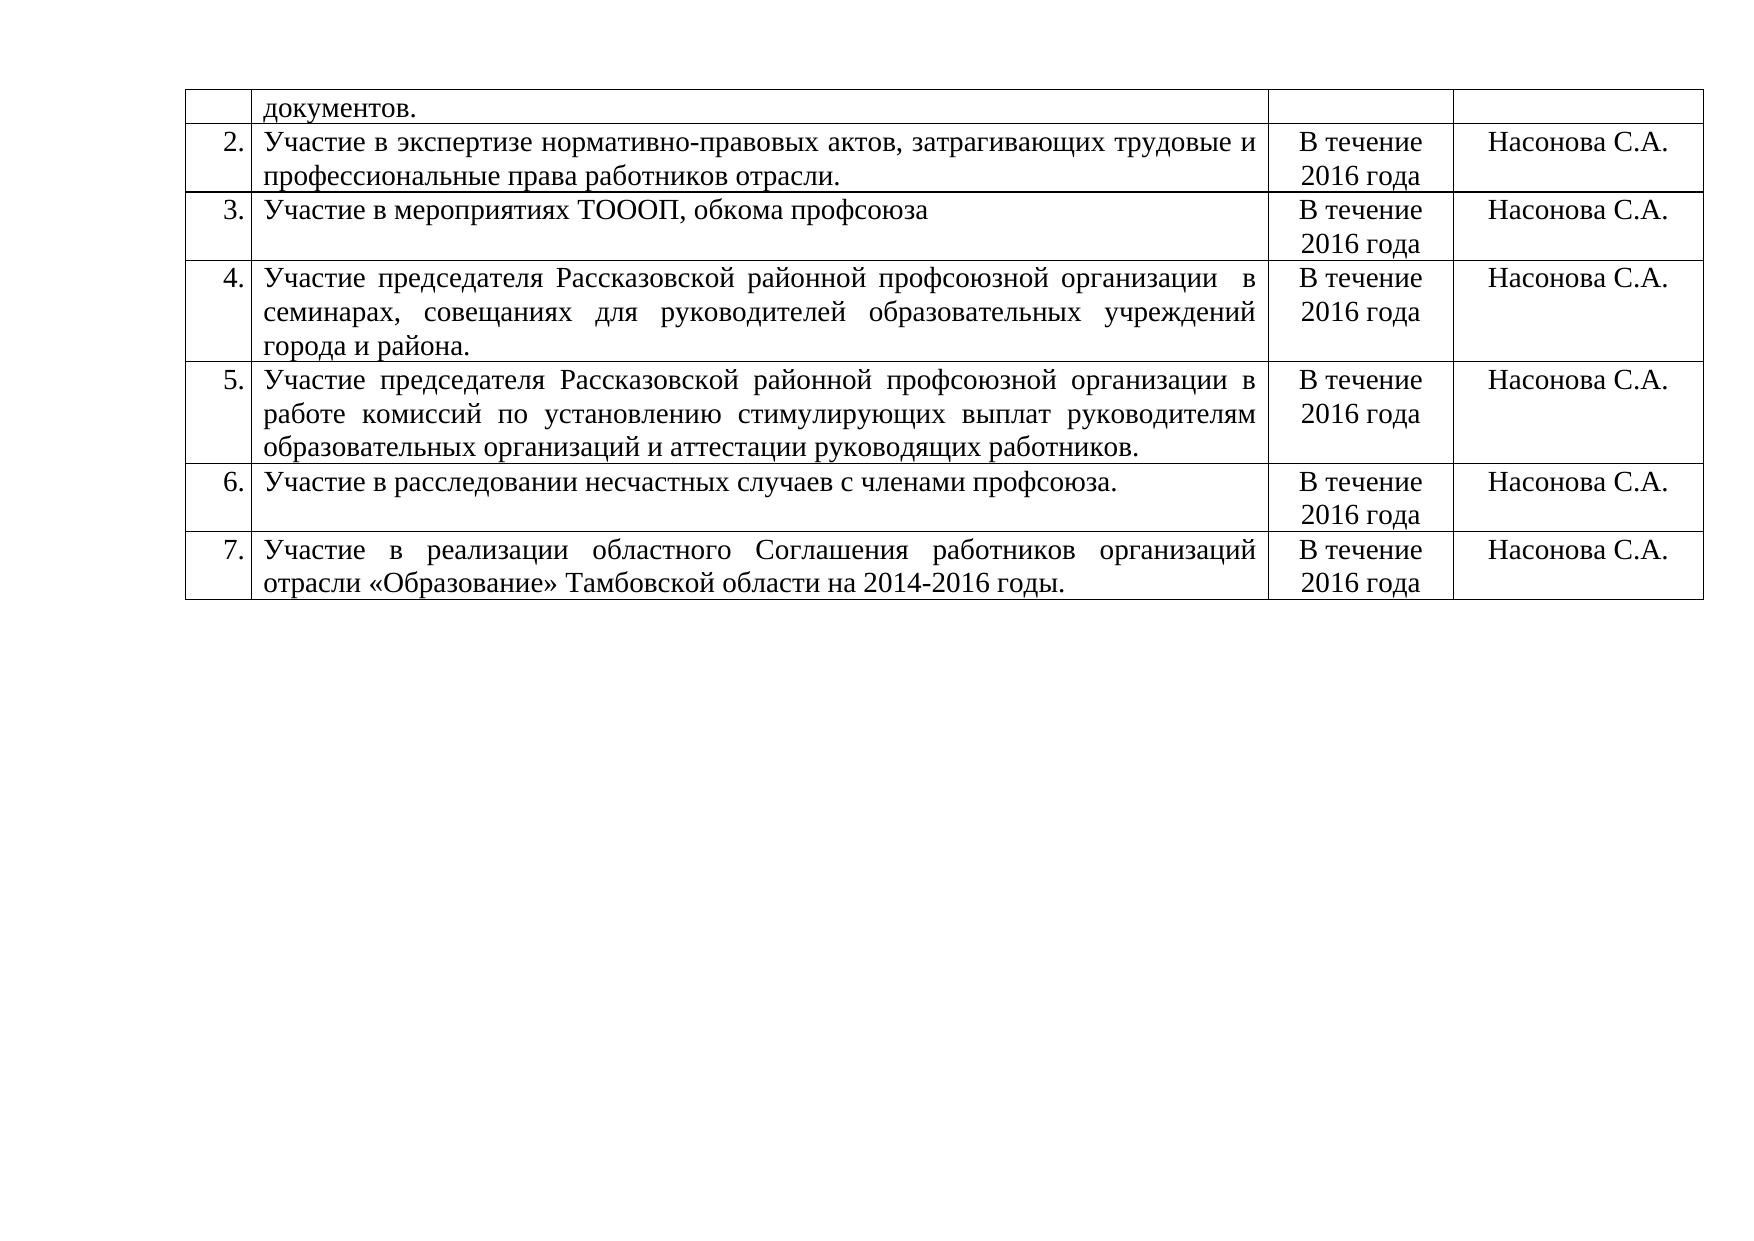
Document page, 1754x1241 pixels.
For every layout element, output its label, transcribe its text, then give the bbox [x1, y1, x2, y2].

table_cell документов. [252, 90, 1268, 123]
table_cell [1269, 90, 1453, 123]
table_cell Насонова С.А. [1454, 261, 1703, 361]
table_cell 2. [186, 124, 251, 191]
table_cell Насонова С.А. [1454, 532, 1703, 599]
table_cell [1454, 90, 1703, 123]
table_cell 6. [186, 464, 251, 531]
table_cell Насонова С.А. [1454, 464, 1703, 531]
table_cell В течение 2016 года [1269, 261, 1453, 361]
table_cell Насонова С.А. [1454, 124, 1703, 191]
table_cell 7. [186, 532, 251, 599]
table_cell Насонова С.А. [1454, 362, 1703, 463]
table_cell Участие в мероприятиях ТОООП, обкома профсоюза [252, 193, 1268, 259]
table_cell В течение 2016 года [1269, 362, 1453, 463]
table_cell В течение 2016 года [1269, 464, 1453, 531]
table_cell Участие в реализации областного Соглашения работников организаций отрасли «Образование» Тамбовской области на 2014-2016 годы. [252, 532, 1268, 599]
table_cell В течение 2016 года [1269, 124, 1453, 191]
table_cell Участие председателя Рассказовской районной профсоюзной организации в семинарах, совещаниях для руководителей образовательных учреждений города и района. [252, 261, 1268, 361]
table_cell 5. [186, 362, 251, 463]
table_cell 4. [186, 261, 251, 361]
table_cell 3. [186, 193, 251, 259]
table_cell Участие в расследовании несчастных случаев с членами профсоюза. [252, 464, 1268, 531]
table_cell В течение 2016 года [1269, 532, 1453, 599]
table_cell В течение 2016 года [1269, 193, 1453, 259]
table_cell Участие в экспертизе нормативно-правовых актов, затрагивающих трудовые и профессиональные права работников отрасли. [252, 124, 1268, 191]
table_cell [186, 90, 251, 123]
table_cell Участие председателя Рассказовской районной профсоюзной организации в работе комиссий по установлению стимулирующих выплат руководителям образовательных организаций и аттестации руководящих работников. [252, 362, 1268, 463]
table_cell Насонова С.А. [1454, 193, 1703, 259]
